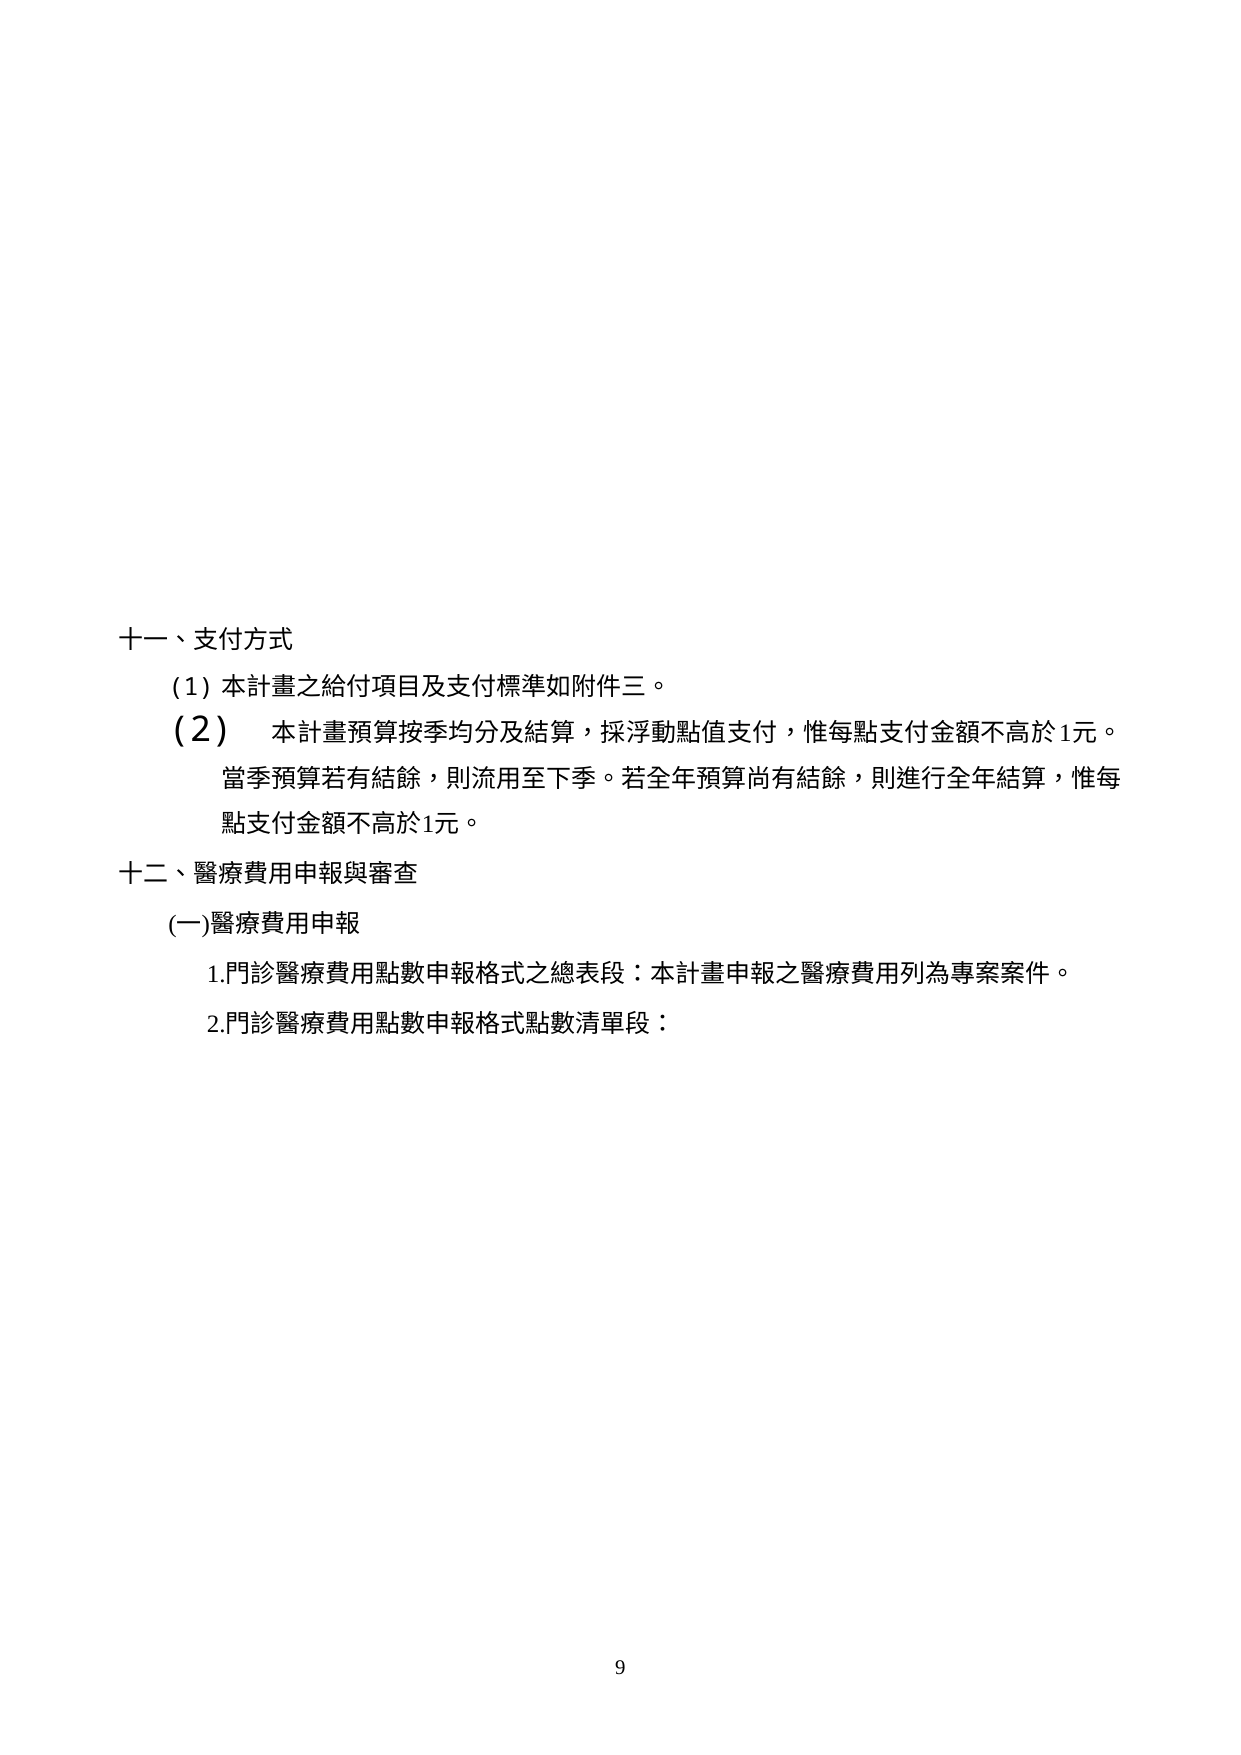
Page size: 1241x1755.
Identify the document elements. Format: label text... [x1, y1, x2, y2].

text 十一、支付方式 [118, 609, 1122, 659]
list 本計畫之給付項目及支付標準如附件三。 [168, 659, 1122, 704]
text 2.門診醫療費用點數申報格式點數清單段： [207, 992, 1122, 1042]
text 1.門診醫療費用點數申報格式之總表段：本計畫申報之醫療費用列為專案案件。 [207, 942, 1122, 992]
text (一)醫療費用申報 [168, 892, 1122, 942]
list 本計畫預算按季均分及結算，採浮動點值支付，惟每點支付金額不高於1元。當季預算若有結餘，則流用至下季。若全年預算尚有結餘，則進行全年結算，惟每點支付金額不高於1元。 [168, 704, 1122, 842]
text 十二、醫療費用申報與審查 [118, 842, 1122, 892]
